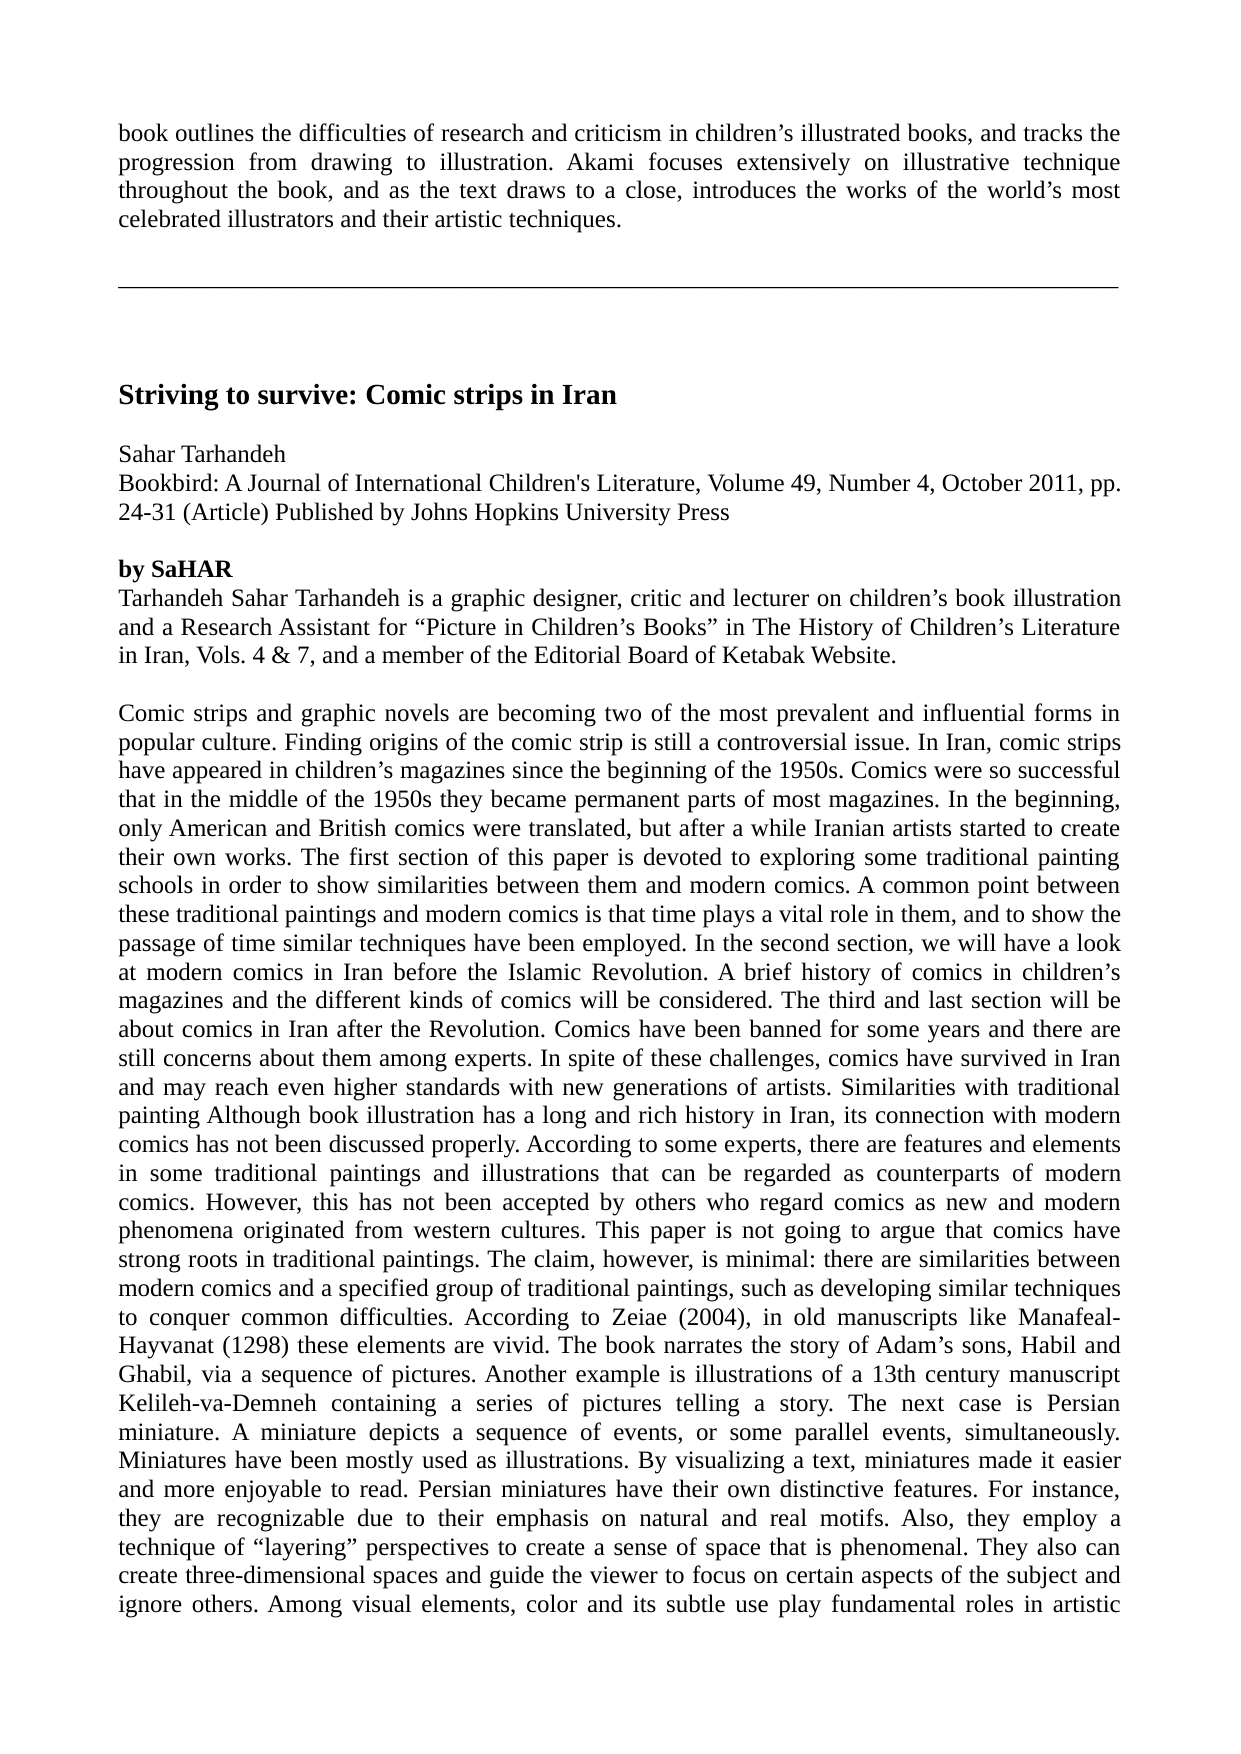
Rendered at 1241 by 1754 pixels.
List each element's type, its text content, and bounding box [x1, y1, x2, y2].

text by SaHAR [118, 554, 1122, 583]
text book outlines the difficulties of research and criticism in children’s illustrated books, and tracks the progression from drawing to illustration. Akami focuses extensively on illustrative technique throughout the book, and as the text draws to a close, introduces the works of the world’s most celebrated illustrators and their artistic techniques. [118, 118, 1122, 233]
text ________________________________________________________________________________ [118, 262, 1122, 291]
text Striving to survive: Comic strips in Iran [118, 377, 1122, 410]
text Sahar Tarhandeh [118, 439, 1122, 468]
text Comic strips and graphic novels are becoming two of the most prevalent and influential forms in popular culture. Finding origins of the comic strip is still a controversial issue. In Iran, comic strips have appeared in children’s magazines since the beginning of the 1950s. Comics were so successful that in the middle of the 1950s they became permanent parts of most magazines. In the beginning, only American and British comics were translated, but after a while Iranian artists started to create their own works. The first section of this paper is devoted to exploring some traditional painting schools in order to show similarities between them and modern comics. A common point between these traditional paintings and modern comics is that time plays a vital role in them, and to show the passage of time similar techniques have been employed. In the second section, we will have a look at modern comics in Iran before the Islamic Revolution. A brief history of comics in children’s magazines and the different kinds of comics will be considered. The third and last section will be about comics in Iran after the Revolution. Comics have been banned for some years and there are still concerns about them among experts. In spite of these challenges, comics have survived in Iran and may reach even higher standards with new generations of artists. Similarities with traditional painting Although book illustration has a long and rich history in Iran, its connection with modern comics has not been discussed properly. According to some experts, there are features and elements in some traditional paintings and illustrations that can be regarded as counterparts of modern comics. However, this has not been accepted by others who regard comics as new and modern phenomena originated from western cultures. This paper is not going to argue that comics have strong roots in traditional paintings. The claim, however, is minimal: there are similarities between modern comics and a specified group of traditional paintings, such as developing similar techniques to conquer common difficulties. According to Zeiae (2004), in old manuscripts like Manafeal-Hayvanat (1298) these elements are vivid. The book narrates the story of Adam’s sons, Habil and Ghabil, via a sequence of pictures. Another example is illustrations of a 13th century manuscript Kelileh-va-Demneh containing a series of pictures telling a story. The next case is Persian miniature. A miniature depicts a sequence of events, or some parallel events, simultaneously. Miniatures have been mostly used as illustrations. By visualizing a text, miniatures made it easier and more enjoyable to read. Persian miniatures have their own distinctive features. For instance, they are recognizable due to their emphasis on natural and real motifs. Also, they employ a technique of “layering” perspectives to create a sense of space that is phenomenal. They also can create three-dimensional spaces and guide the viewer to focus on certain aspects of the subject and ignore others. Among visual elements, color and its subtle use play fundamental roles in artistic [118, 698, 1122, 1618]
text Tarhandeh Sahar Tarhandeh is a graphic designer, critic and lecturer on children’s book illustration and a Research Assistant for “Picture in Children’s Books” in The History of Children’s Literature in Iran, Vols. 4 & 7, and a member of the Editorial Board of Ketabak Website. [118, 583, 1122, 669]
text Bookbird: A Journal of International Children's Literature, Volume 49, Number 4, October 2011, pp. 24-31 (Article) Published by Johns Hopkins University Press [118, 468, 1122, 525]
